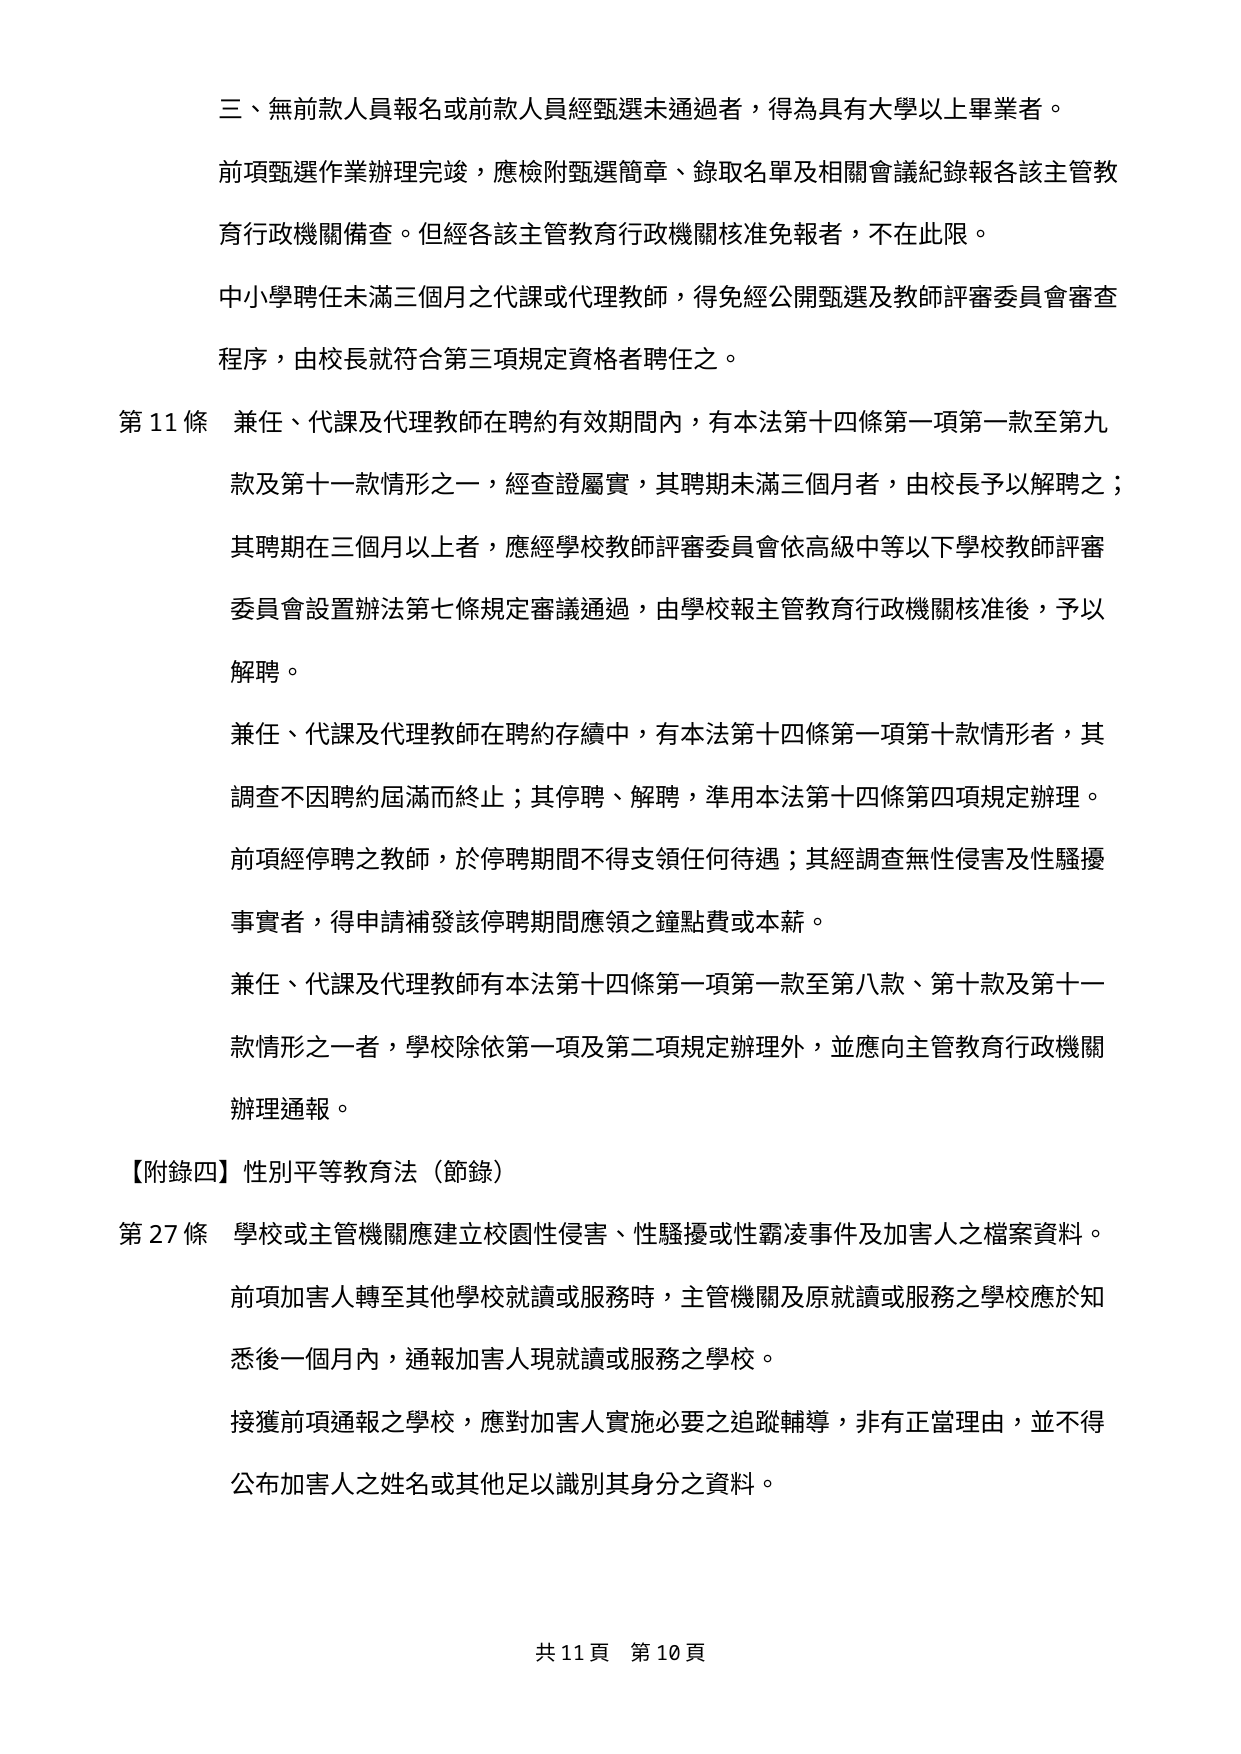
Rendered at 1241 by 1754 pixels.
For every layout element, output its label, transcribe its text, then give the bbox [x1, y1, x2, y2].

text 第11條 兼任、代課及代理教師在聘約有效期間內，有本法第十四條第一項第一款至第九款及第十一款情形之一，經查證屬實，其聘期未滿三個月者，由校長予以解聘之；其聘期在三個月以上者，應經學校教師評審委員會依高級中等以下學校教師評審委員會設置辦法第七條規定審議通過，由學校報主管教育行政機關核准後，予以解聘。 [118, 379, 1122, 691]
text 前項加害人轉至其他學校就讀或服務時，主管機關及原就讀或服務之學校應於知悉後一個月內，通報加害人現就讀或服務之學校。 [231, 1254, 1122, 1379]
text 接獲前項通報之學校，應對加害人實施必要之追蹤輔導，非有正當理由，並不得公布加害人之姓名或其他足以識別其身分之資料。 [231, 1379, 1122, 1504]
text 兼任、代課及代理教師有本法第十四條第一項第一款至第八款、第十款及第十一款情形之一者，學校除依第一項及第二項規定辦理外，並應向主管教育行政機關辦理通報。 [231, 941, 1122, 1129]
text 【附錄四】性別平等教育法（節錄） [118, 1129, 1122, 1191]
text 前項經停聘之教師，於停聘期間不得支領任何待遇；其經調查無性侵害及性騷擾事實者，得申請補發該停聘期間應領之鐘點費或本薪。 [231, 816, 1122, 941]
text 第27條 學校或主管機關應建立校園性侵害、性騷擾或性霸凌事件及加害人之檔案資料。 [118, 1191, 1122, 1254]
text 兼任、代課及代理教師在聘約存續中，有本法第十四條第一項第十款情形者，其調查不因聘約屆滿而終止；其停聘、解聘，準用本法第十四條第四項規定辦理。 [231, 691, 1122, 816]
text 三、無前款人員報名或前款人員經甄選未通過者，得為具有大學以上畢業者。 [118, 66, 1122, 129]
text 中小學聘任未滿三個月之代課或代理教師，得免經公開甄選及教師評審委員會審查程序，由校長就符合第三項規定資格者聘任之。 [218, 254, 1122, 379]
text 前項甄選作業辦理完竣，應檢附甄選簡章、錄取名單及相關會議紀錄報各該主管教育行政機關備查。但經各該主管教育行政機關核准免報者，不在此限。 [218, 129, 1122, 254]
